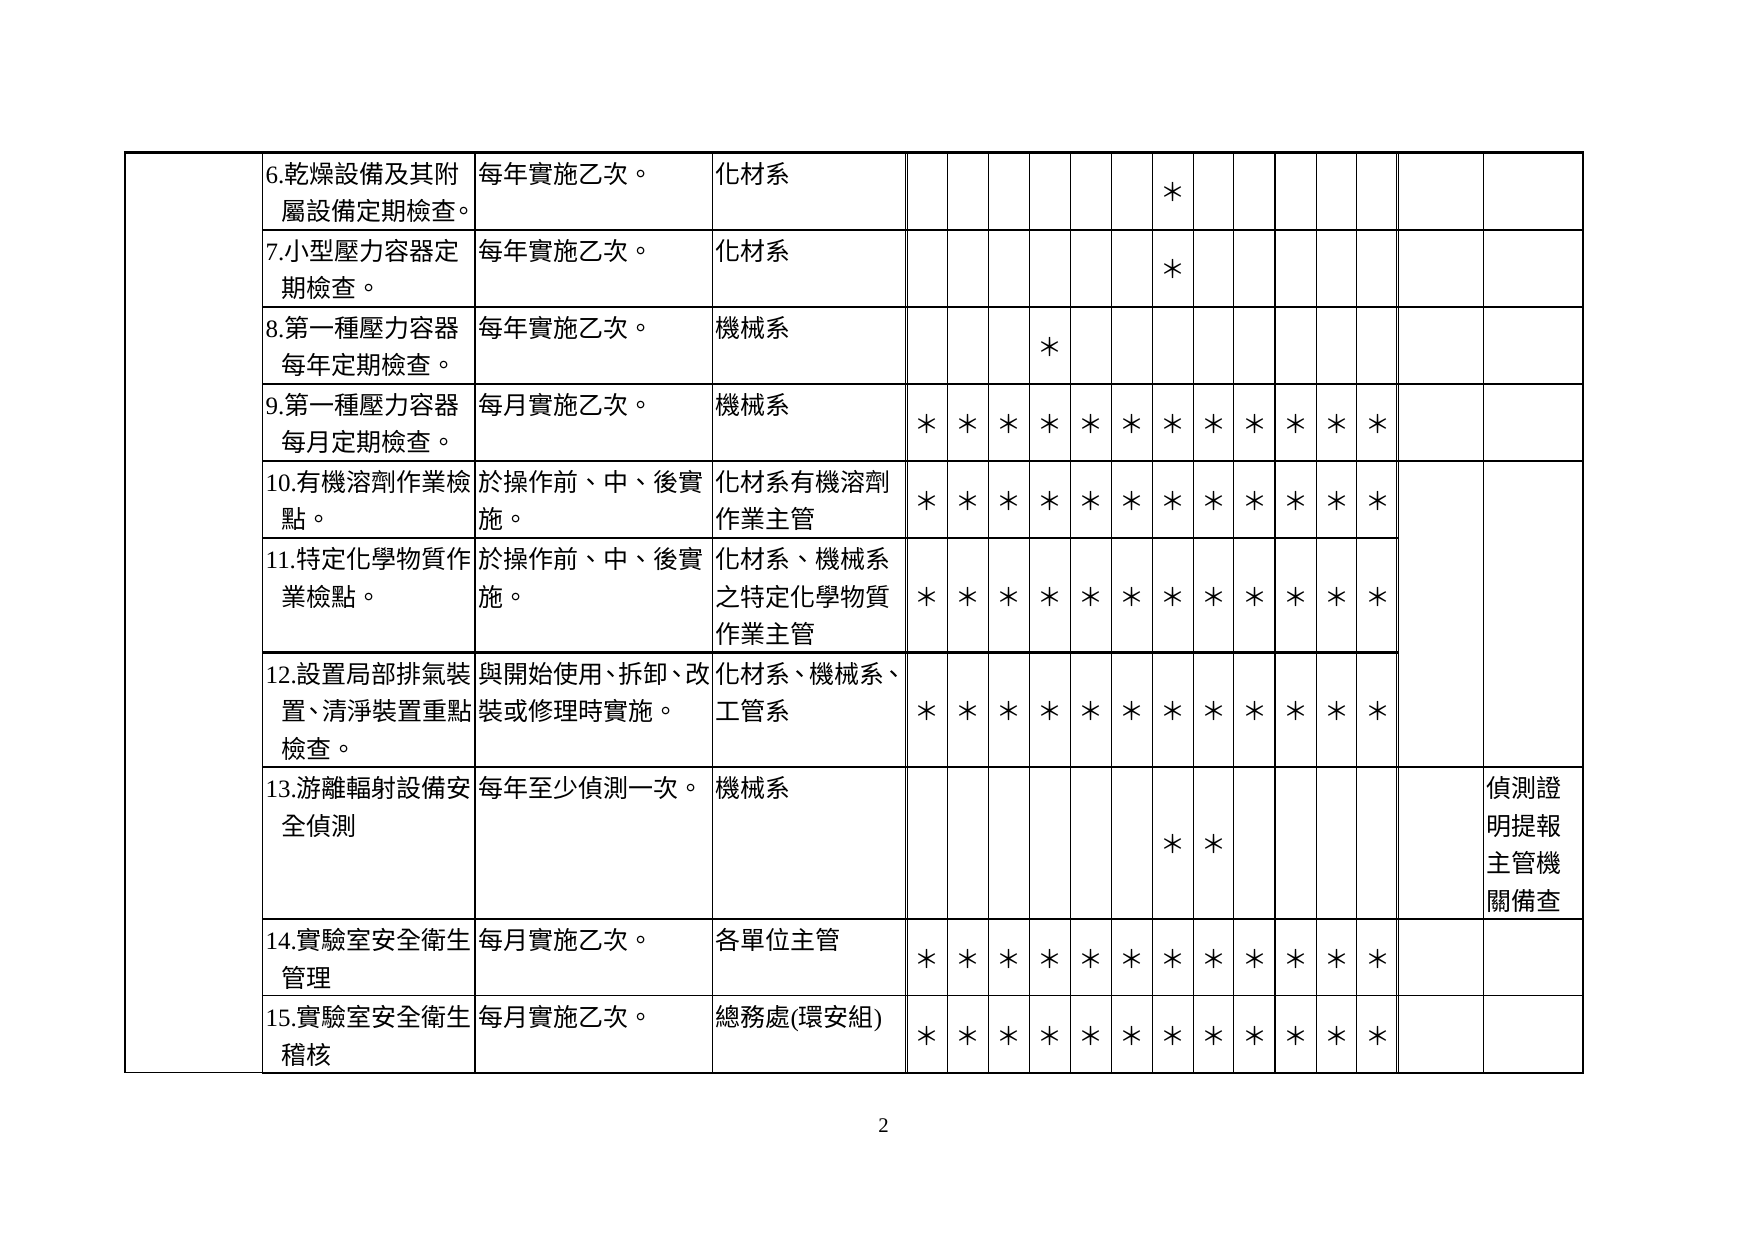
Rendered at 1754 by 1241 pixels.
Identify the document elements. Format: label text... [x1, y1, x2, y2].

table_cell [948, 231, 988, 306]
table_cell [1399, 385, 1483, 460]
table_cell 每月實施乙次。 [476, 385, 712, 460]
table_cell [989, 231, 1029, 306]
table_cell [1234, 308, 1274, 383]
table_cell ＊ [1153, 768, 1193, 918]
table_cell ＊ [1276, 462, 1316, 537]
table_cell ＊ [989, 462, 1029, 537]
table_cell ＊ [1276, 654, 1316, 766]
table_cell ＊ [1234, 385, 1274, 460]
table_cell [1234, 768, 1274, 918]
table_cell 11.特定化學物質作業檢點。 [263, 539, 474, 651]
table_cell [908, 308, 947, 383]
table_cell 偵測證明提報主管機關備查 [1484, 768, 1582, 918]
table_cell ＊ [1276, 920, 1316, 995]
table_cell [948, 308, 988, 383]
table_cell ＊ [989, 654, 1029, 766]
table_cell 每年實施乙次。 [476, 308, 712, 383]
table_cell ＊ [1194, 654, 1233, 766]
table_cell ＊ [1357, 539, 1396, 651]
table_cell 化材系、機械系之特定化學物質作業主管 [713, 539, 905, 651]
table_cell 化材系 [713, 231, 905, 306]
table_cell ＊ [1357, 385, 1396, 460]
table_cell ＊ [908, 539, 947, 651]
table_cell [1317, 231, 1356, 306]
table_cell [1317, 308, 1356, 383]
table_cell ＊ [1112, 539, 1152, 651]
table_cell [1194, 231, 1233, 306]
table_cell ＊ [1357, 996, 1396, 1072]
table_cell [1030, 768, 1070, 918]
table_cell ＊ [1030, 385, 1070, 460]
table_cell ＊ [1071, 462, 1111, 537]
table_cell [908, 231, 947, 306]
table_cell [948, 154, 988, 228]
table_cell 各單位主管 [713, 920, 905, 995]
table_cell ＊ [1030, 996, 1070, 1072]
table_cell ＊ [1234, 996, 1274, 1072]
table_cell ＊ [1030, 462, 1070, 537]
table_cell ＊ [1276, 996, 1316, 1072]
table_cell ＊ [1194, 996, 1233, 1072]
table_cell 15.實驗室安全衛生稽核 [263, 996, 474, 1072]
table_cell 機械系 [713, 768, 905, 918]
table_cell [1357, 308, 1396, 383]
table_cell [1399, 996, 1483, 1072]
table_cell ＊ [948, 654, 988, 766]
table_cell [1317, 768, 1356, 918]
table_cell 機械系 [713, 385, 905, 460]
table_cell [1399, 920, 1483, 995]
table_cell ＊ [1112, 996, 1152, 1072]
table_cell ＊ [1234, 920, 1274, 995]
table_cell [1276, 231, 1316, 306]
table_cell [126, 154, 262, 1072]
table_cell ＊ [1276, 539, 1316, 651]
table_cell ＊ [1194, 768, 1233, 918]
table_cell ＊ [1234, 462, 1274, 537]
table_cell [908, 154, 947, 228]
table_cell [908, 768, 947, 918]
table_cell ＊ [1112, 920, 1152, 995]
table_cell [1399, 462, 1483, 766]
table_cell [1484, 231, 1582, 306]
table_cell [1194, 308, 1233, 383]
table_cell [1112, 768, 1152, 918]
table_cell ＊ [1030, 654, 1070, 766]
table_cell [1317, 154, 1356, 228]
table_cell ＊ [948, 996, 988, 1072]
table_cell 每月實施乙次。 [476, 920, 712, 995]
table_cell ＊ [1071, 996, 1111, 1072]
table_cell [1276, 154, 1316, 228]
table_cell 8.第一種壓力容器每年定期檢查。 [263, 308, 474, 383]
table_cell ＊ [989, 996, 1029, 1072]
table_cell [1112, 154, 1152, 228]
table_cell ＊ [1071, 920, 1111, 995]
table_cell ＊ [1317, 654, 1356, 766]
table_cell ＊ [1357, 462, 1396, 537]
table_cell [1484, 996, 1582, 1072]
table_cell 12.設置局部排氣裝置、清淨裝置重點檢查。 [263, 654, 474, 766]
table_cell [1112, 231, 1152, 306]
table_cell 化材系 [713, 154, 905, 228]
table_cell ＊ [1317, 539, 1356, 651]
table_cell ＊ [908, 462, 947, 537]
table_cell ＊ [908, 996, 947, 1072]
table_cell [1194, 154, 1233, 228]
table_cell [1399, 231, 1483, 306]
table_cell 9.第一種壓力容器每月定期檢查。 [263, 385, 474, 460]
table_cell ＊ [1112, 462, 1152, 537]
table_cell ＊ [1357, 654, 1396, 766]
table_cell [1399, 768, 1483, 918]
table_cell ＊ [1194, 462, 1233, 537]
table_cell ＊ [1234, 539, 1274, 651]
table_cell [948, 768, 988, 918]
table_cell [1030, 231, 1070, 306]
table_cell ＊ [1317, 462, 1356, 537]
table_cell [1030, 154, 1070, 228]
table_cell ＊ [1112, 385, 1152, 460]
table_cell [1153, 308, 1193, 383]
table_cell [1071, 231, 1111, 306]
table_cell [1112, 308, 1152, 383]
table_cell [1071, 768, 1111, 918]
table_cell ＊ [1194, 539, 1233, 651]
table_cell ＊ [1153, 462, 1193, 537]
table_cell ＊ [1276, 385, 1316, 460]
table_cell ＊ [1317, 385, 1356, 460]
table_cell ＊ [1071, 654, 1111, 766]
table_cell 與開始使用、拆卸、改裝或修理時實施。 [476, 654, 712, 766]
table_cell 13.游離輻射設備安全偵測 [263, 768, 474, 918]
table_cell ＊ [1153, 920, 1193, 995]
table_cell [1399, 308, 1483, 383]
table_cell 化材系、機械系、工管系 [713, 654, 905, 766]
table_cell 於操作前、中、後實施。 [476, 539, 712, 651]
table_cell ＊ [1153, 231, 1193, 306]
table_cell ＊ [1112, 654, 1152, 766]
table_cell ＊ [989, 385, 1029, 460]
table_cell [989, 308, 1029, 383]
table_cell 10.有機溶劑作業檢點。 [263, 462, 474, 537]
table_cell 每年實施乙次。 [476, 154, 712, 228]
table_cell ＊ [1153, 539, 1193, 651]
table_cell [1484, 920, 1582, 995]
table_cell ＊ [948, 920, 988, 995]
table_cell [1357, 768, 1396, 918]
table_cell [1484, 154, 1582, 228]
table_cell [1276, 308, 1316, 383]
table_cell ＊ [908, 920, 947, 995]
table_cell ＊ [1357, 920, 1396, 995]
table_cell [1399, 154, 1483, 228]
table_cell 總務處(環安組) [713, 996, 905, 1072]
table_cell ＊ [1194, 920, 1233, 995]
table_cell [989, 154, 1029, 228]
table_cell 化材系有機溶劑作業主管 [713, 462, 905, 537]
table_cell ＊ [989, 539, 1029, 651]
table_cell [1357, 231, 1396, 306]
table_cell ＊ [948, 385, 988, 460]
table_cell [989, 768, 1029, 918]
table_cell ＊ [1153, 154, 1193, 228]
table_cell [1484, 308, 1582, 383]
table_cell 6.乾燥設備及其附屬設備定期檢查。 [263, 154, 474, 228]
table_cell ＊ [1194, 385, 1233, 460]
table_cell 每月實施乙次。 [476, 996, 712, 1072]
table_cell ＊ [1071, 539, 1111, 651]
table_cell ＊ [989, 920, 1029, 995]
table_cell ＊ [1153, 385, 1193, 460]
table_cell ＊ [1071, 385, 1111, 460]
table_cell ＊ [1317, 920, 1356, 995]
table_cell ＊ [1234, 654, 1274, 766]
table_cell ＊ [1317, 996, 1356, 1072]
table_cell ＊ [948, 462, 988, 537]
table_cell [1071, 308, 1111, 383]
table_cell [1276, 768, 1316, 918]
table_cell [1071, 154, 1111, 228]
table_cell 7.小型壓力容器定期檢查。 [263, 231, 474, 306]
table_cell ＊ [1030, 920, 1070, 995]
table_cell 每年至少偵測一次。 [476, 768, 712, 918]
table_cell 於操作前、中、後實施。 [476, 462, 712, 537]
table_cell ＊ [1030, 539, 1070, 651]
table_cell [1234, 231, 1274, 306]
table_cell 每年實施乙次。 [476, 231, 712, 306]
table_cell ＊ [908, 385, 947, 460]
table_cell ＊ [1153, 654, 1193, 766]
table_cell [1484, 385, 1582, 460]
table_cell 機械系 [713, 308, 905, 383]
table_cell [1357, 154, 1396, 228]
table_cell ＊ [948, 539, 988, 651]
table_cell [1234, 154, 1274, 228]
table_cell ＊ [1153, 996, 1193, 1072]
table_cell ＊ [1030, 308, 1070, 383]
table_cell 14.實驗室安全衛生管理 [263, 920, 474, 995]
table_cell [1484, 462, 1582, 766]
table_cell ＊ [908, 654, 947, 766]
